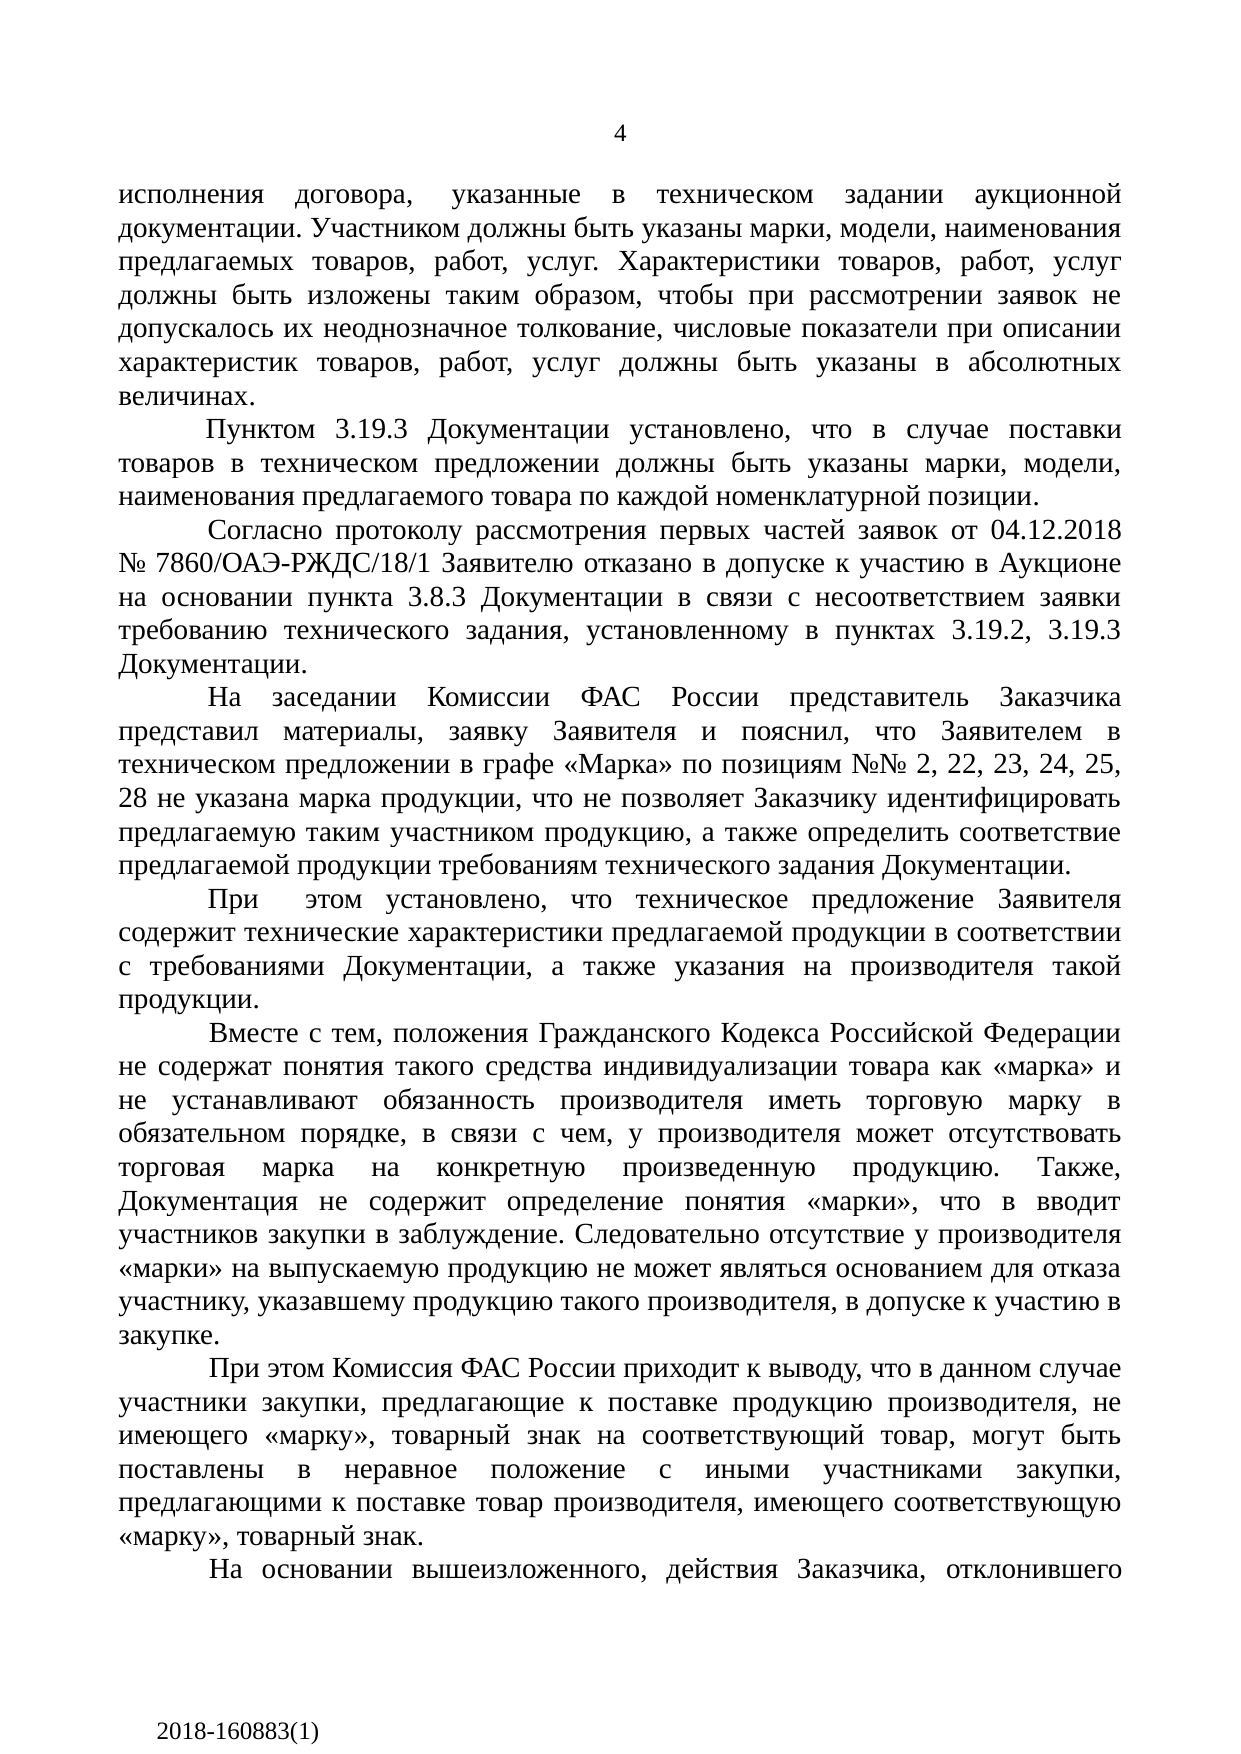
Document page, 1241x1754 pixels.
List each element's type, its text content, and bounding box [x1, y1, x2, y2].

text При этом Комиссия ФАС России приходит к выводу, что в данном случае участники закупки, предлагающие к поставке продукцию производителя, не имеющего «марку», товарный знак на соответствующий товар, могут быть поставлены в неравное положение с иными участниками закупки, предлагающими к поставке товар производителя, имеющего соответствующую «марку», товарный знак. [118, 1350, 1122, 1552]
text Вместе с тем, положения Гражданского Кодекса Российской Федерации не содержат понятия такого средства индивидуализации товара как «марка» и не устанавливают обязанность производителя иметь торговую марку в обязательном порядке, в связи с чем, у производителя может отсутствовать торговая марка на конкретную произведенную продукцию. Также, Документация не содержит определение понятия «марки», что в вводит участников закупки в заблуждение. Следовательно отсутствие у производителя «марки» на выпускаемую продукцию не может являться основанием для отказа участнику, указавшему продукцию такого производителя, в допуске к участию в закупке. [118, 1015, 1122, 1350]
text Согласно протоколу рассмотрения первых частей заявок от 04.12.2018 № 7860/ОАЭ-РЖДС/18/1 Заявителю отказано в допуске к участию в Аукционе на основании пункта 3.8.3 Документации в связи с несоответствием заявки требованию технического задания, установленному в пунктах 3.19.2, 3.19.3 Документации. [118, 512, 1122, 679]
text исполнения договора, указанные в техническом задании аукционной документации. Участником должны быть указаны марки, модели, наименования предлагаемых товаров, работ, услуг. Характеристики товаров, работ, услуг должны быть изложены таким образом, чтобы при рассмотрении заявок не допускалось их неоднозначное толкование, числовые показатели при описании характеристик товаров, работ, услуг должны быть указаны в абсолютных величинах. [118, 176, 1122, 411]
text На основании вышеизложенного, действия Заказчика, отклонившего [118, 1552, 1122, 1585]
text Пунктом 3.19.3 Документации установлено, что в случае поставки товаров в техническом предложении должны быть указаны марки, модели, наименования предлагаемого товара по каждой номенклатурной позиции. [118, 411, 1122, 512]
text При этом установлено, что техническое предложение Заявителя содержит технические характеристики предлагаемой продукции в соответствии с требованиями Документации, а также указания на производителя такой продукции. [118, 881, 1122, 1015]
text На заседании Комиссии ФАС России представитель Заказчика представил материалы, заявку Заявителя и пояснил, что Заявителем в техническом предложении в графе «Марка» по позициям №№ 2, 22, 23, 24, 25, 28 не указана марка продукции, что не позволяет Заказчику идентифицировать предлагаемую таким участником продукцию, а также определить соответствие предлагаемой продукции требованиям технического задания Документации. [118, 679, 1122, 881]
